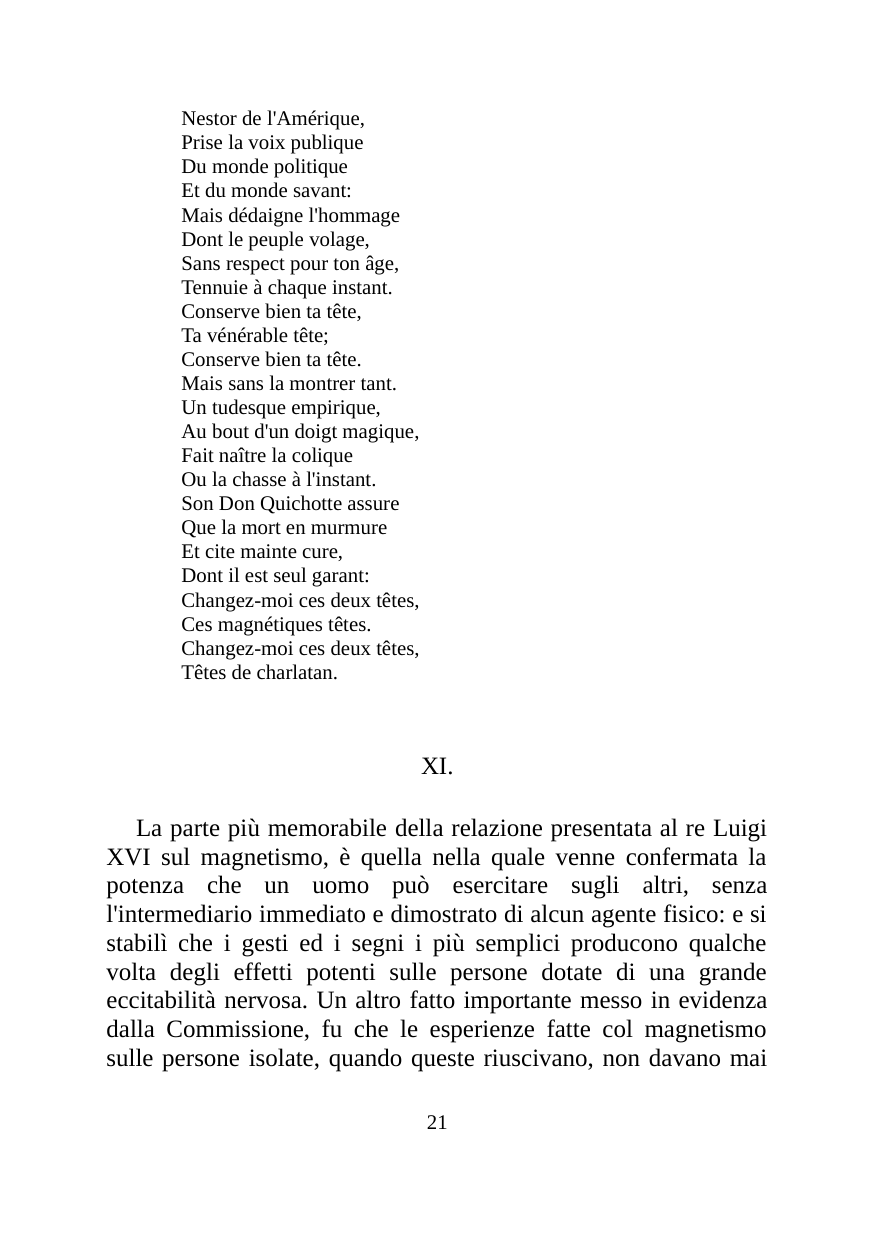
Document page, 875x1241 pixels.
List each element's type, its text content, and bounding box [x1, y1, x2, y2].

text Tennuie à chaque instant. [181, 275, 768, 299]
text XI. [106, 751, 768, 779]
text Du monde politique [181, 154, 768, 178]
text Ou la chasse à l'instant. [181, 467, 768, 491]
text Un tudesque empirique, [181, 395, 768, 419]
text Dont le peuple volage, [181, 227, 768, 251]
text La parte più memorabile della relazione presentata al re Luigi XVI sul magnetismo, è quella nella quale venne confermata la potenza che un uomo può esercitare sugli altri, senza l'intermediario immediato e dimostrato di alcun agente fisico: e si stabilì che i gesti ed i segni i più semplici producono qualche volta degli effetti potenti sulle persone dotate di una grande eccitabilità nervosa. Un altro fatto importante messo in evidenza dalla Commissione, fu che le esperienze fatte col magnetismo sulle persone isolate, quando queste riuscivano, non davano mai [106, 813, 768, 1072]
text Et du monde savant: [181, 178, 768, 202]
text Ces magnétiques têtes. [181, 612, 768, 636]
text Son Don Quichotte assure [181, 491, 768, 515]
text Têtes de charlatan. [181, 660, 768, 684]
text Dont il est seul garant: [181, 563, 768, 587]
text Changez-moi ces deux têtes, [181, 587, 768, 612]
text Que la mort en murmure [181, 515, 768, 539]
text Changez-moi ces deux têtes, [181, 636, 768, 660]
text Ta vénérable tête; [181, 323, 768, 347]
text Prise la voix publique [181, 130, 768, 154]
text Fait naître la colique [181, 443, 768, 467]
text Mais dédaigne l'hommage [181, 202, 768, 227]
text Conserve bien ta tête. [181, 347, 768, 371]
text Au bout d'un doigt magique, [181, 419, 768, 443]
text Sans respect pour ton âge, [181, 251, 768, 275]
text Et cite mainte cure, [181, 539, 768, 563]
text Nestor de l'Amérique, [181, 106, 768, 130]
text Conserve bien ta tête, [181, 299, 768, 323]
text Mais sans la montrer tant. [181, 371, 768, 395]
